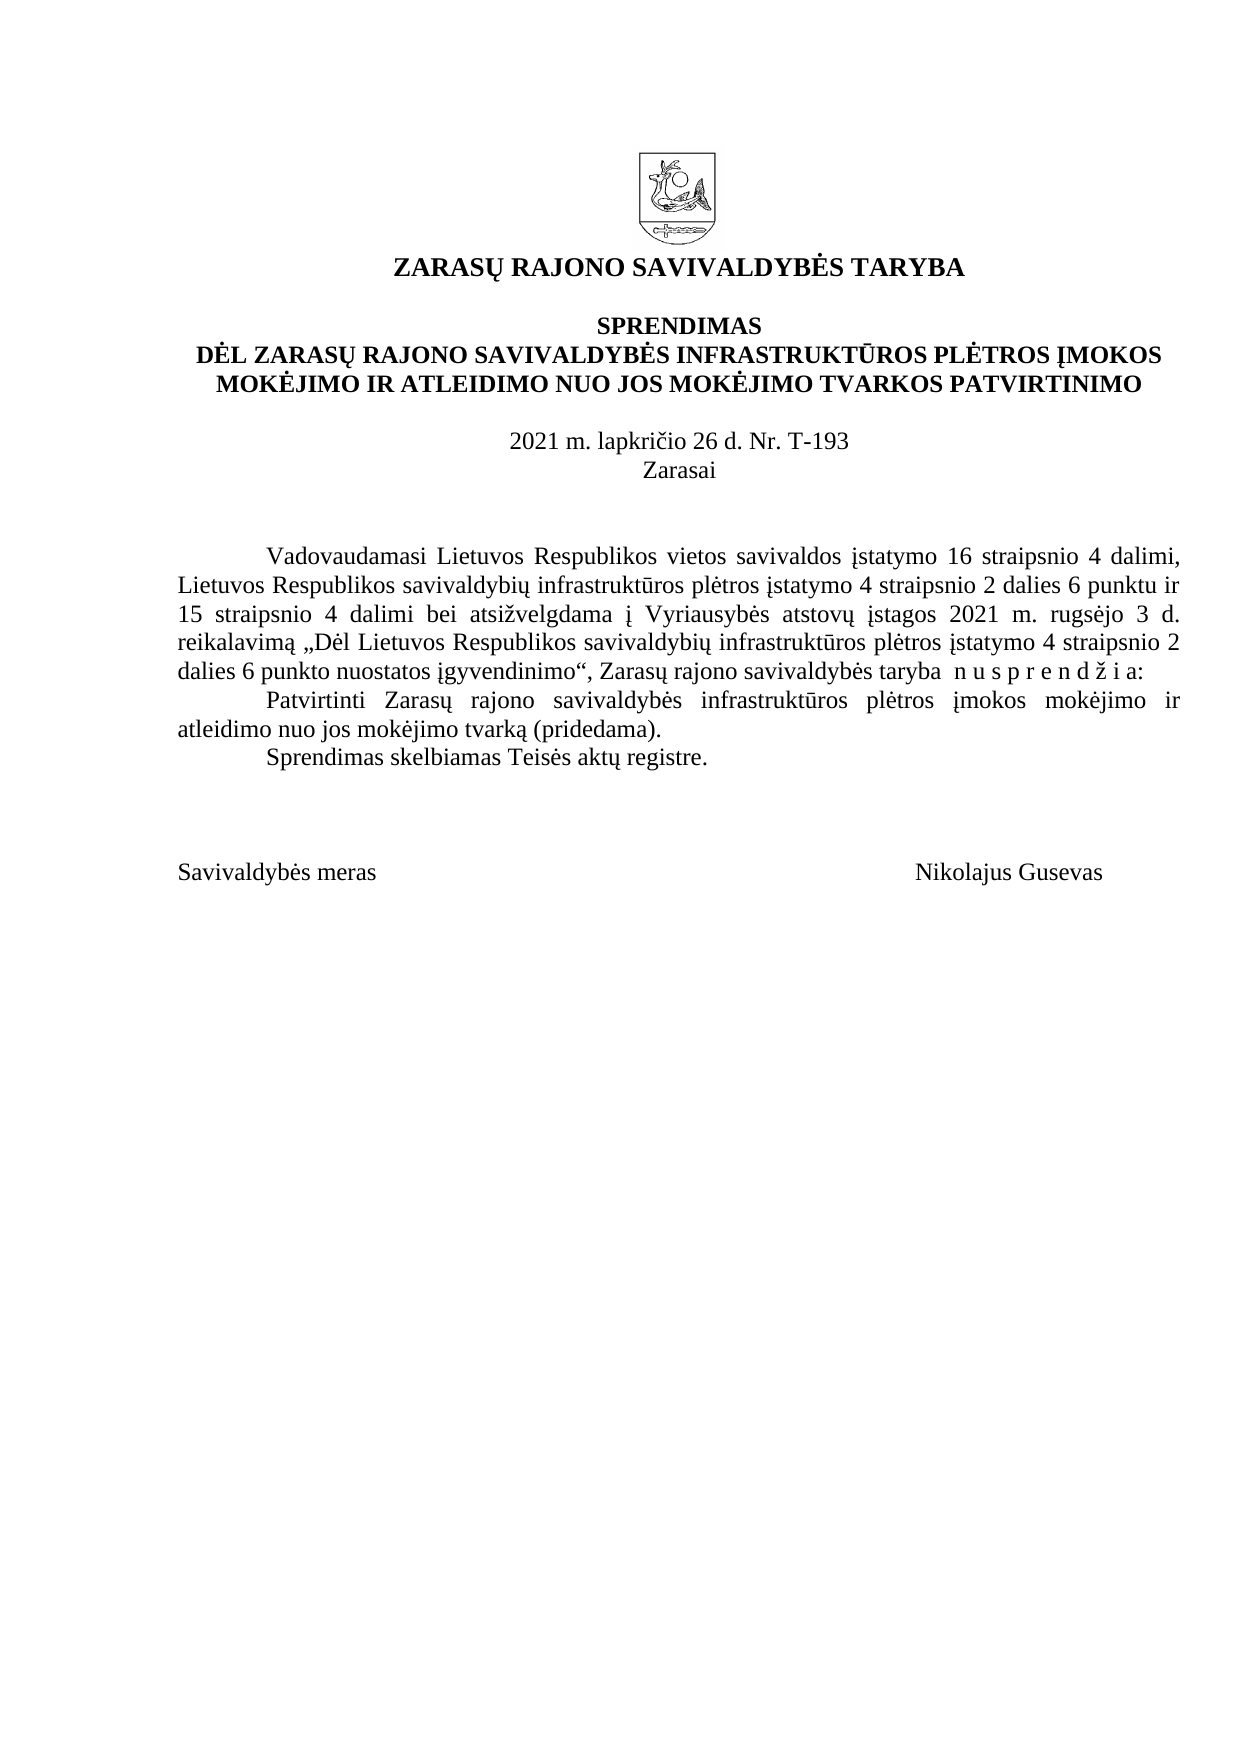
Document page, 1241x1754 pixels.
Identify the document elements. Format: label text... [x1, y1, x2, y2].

text Sprendimas skelbiamas Teisės aktų registre. [177, 742, 1181, 771]
text Savivaldybės meras Nikolajus Gusevas [177, 857, 1181, 886]
text Zarasų rajono savivaldybės taryba [177, 251, 1181, 282]
text 2021 m. lapkričio 26 d. Nr. T-193 [177, 426, 1181, 455]
text Patvirtinti Zarasų rajono savivaldybės infrastruktūros plėtros įmokos mokėjimo ir atleidimo nuo jos mokėjimo tvarką (pridedama). [177, 685, 1181, 742]
text SPRENDIMAS [177, 311, 1181, 340]
text DĖL ZARASŲ RAJONO SAVIVALDYBĖS INFRASTRUKTŪROS PLĖTROS ĮMOKOS MOKĖJIMO IR ATLEIDIMO NUO JOS MOKĖJIMO TVARKOS PATVIRTINIMO [177, 340, 1181, 397]
text Vadovaudamasi Lietuvos Respublikos vietos savivaldos įstatymo 16 straipsnio 4 dalimi, Lietuvos Respublikos savivaldybių infrastruktūros plėtros įstatymo 4 straipsnio 2 dalies 6 punktu ir 15 straipsnio 4 dalimi bei atsižvelgdama į Vyriausybės atstovų įstagos 2021 m. rugsėjo 3 d. reikalavimą „Dėl Lietuvos Respublikos savivaldybių infrastruktūros plėtros įstatymo 4 straipsnio 2 dalies 6 punkto nuostatos įgyvendinimo“, Zarasų rajono savivaldybės taryba n u s p r e n d ž i a: [177, 541, 1181, 685]
subtitle Zarasai [177, 455, 1181, 484]
